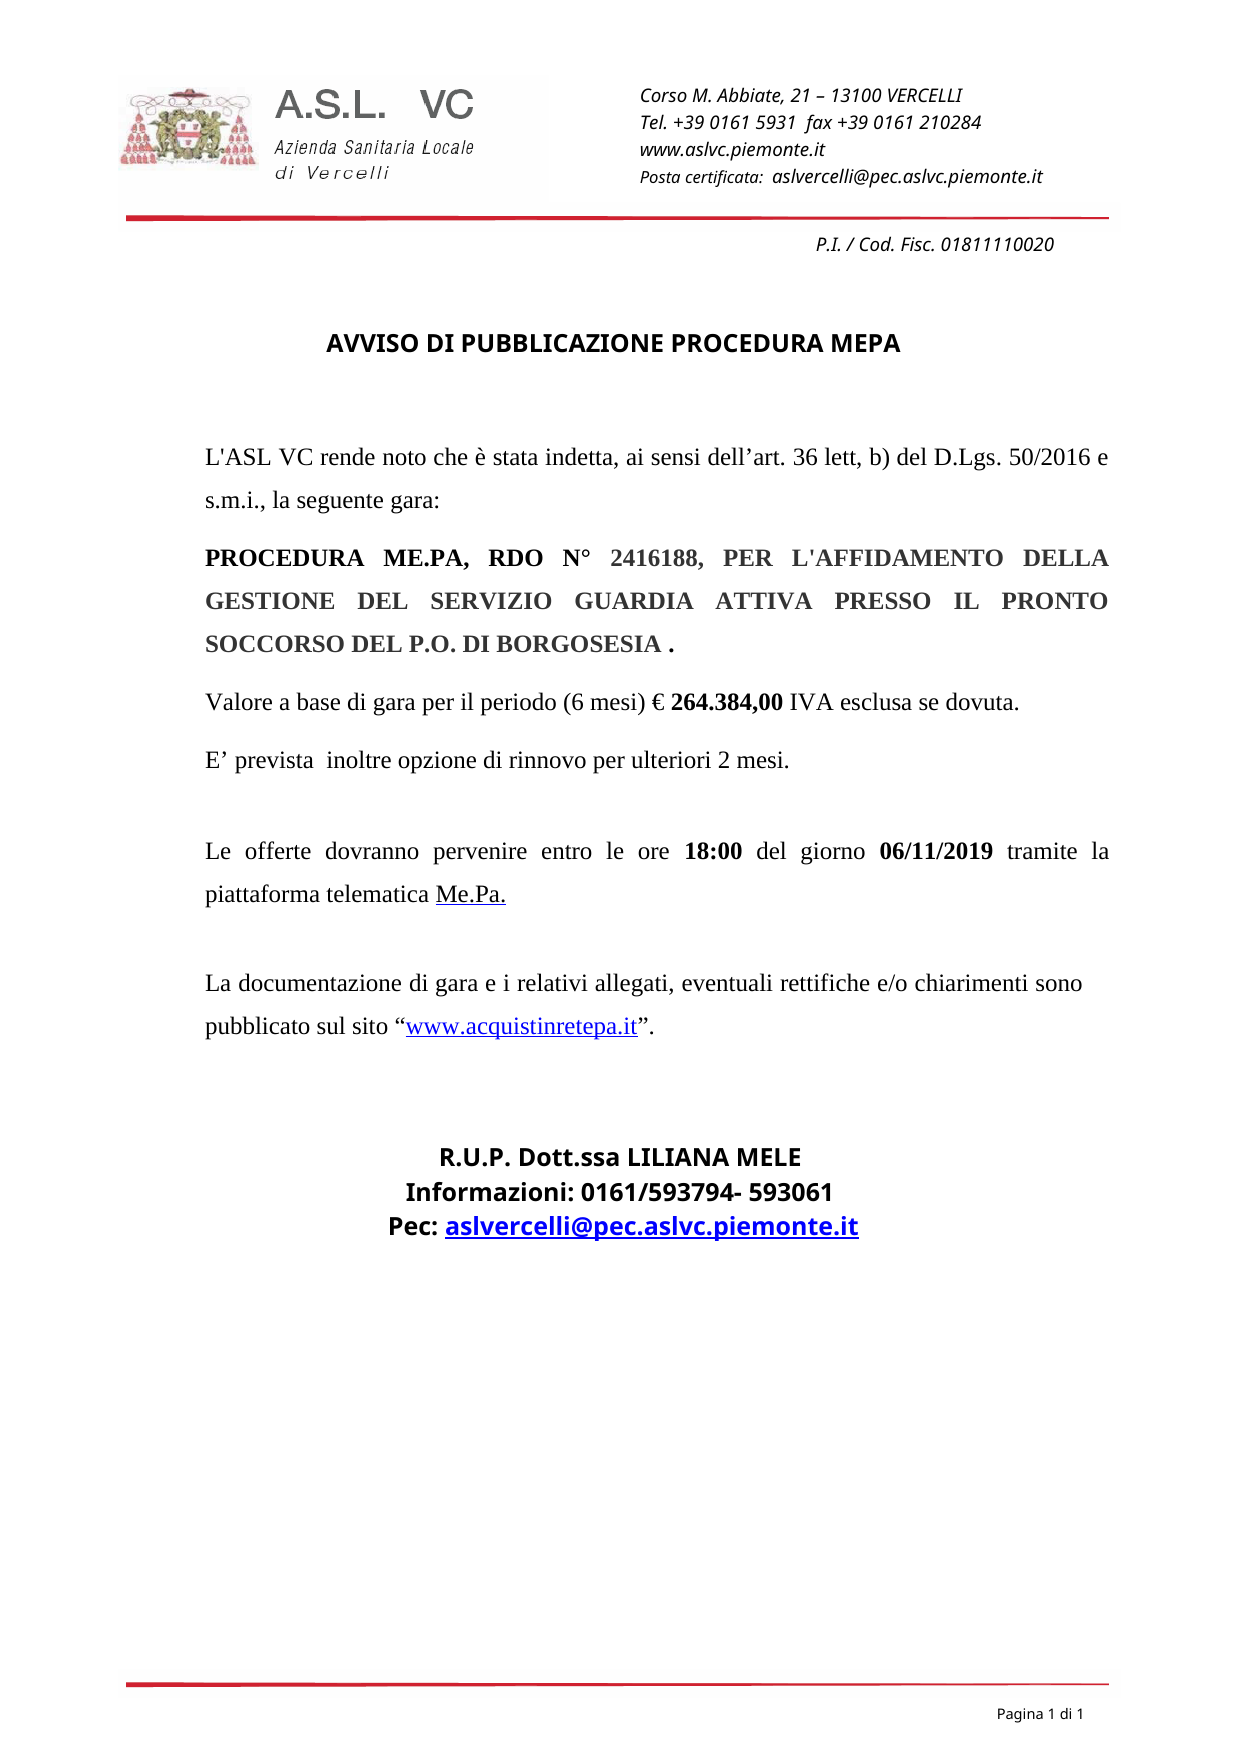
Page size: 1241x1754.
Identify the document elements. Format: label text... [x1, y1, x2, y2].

text Le offerte dovranno pervenire entro le ore 18:00 del giorno 06/11/2019 tramite la piattaforma telematica Me.Pa. [205, 836, 1109, 908]
picture [118, 75, 1121, 232]
text Pec: aslvercelli@pec.aslvc.piemonte.it [118, 1208, 1122, 1242]
text E’ prevista inoltre opzione di rinnovo per ulteriori 2 mesi. [205, 745, 1109, 774]
text Informazioni: 0161/593794- 593061 [118, 1174, 1122, 1208]
text L'ASL VC rende noto che è stata indetta, ai sensi dell’art. 36 lett, b) del D.Lgs. 50/2016 e s.m.i., la seguente gara: [205, 442, 1109, 514]
text PROCEDURA ME.PA, RDO N° 2416188, PER L'AFFIDAMENTO DELLA GESTIONE DEL SERVIZIO GUARDIA ATTIVA PRESSO IL PRONTO SOCCORSO DEL P.O. DI BORGOSESIA . [205, 543, 1109, 658]
text Valore a base di gara per il periodo (6 mesi) € 264.384,00 IVA esclusa se dovuta. [205, 687, 1109, 716]
text La documentazione di gara e i relativi allegati, eventuali rettifiche e/o chiarimenti sono pubblicato sul sito “www.acquistinretepa.it”. [205, 968, 1083, 1040]
text AVVISO DI PUBBLICAZIONE PROCEDURA MEPA [118, 325, 1122, 359]
text R.U.P. Dott.ssa LILIANA MELE [118, 1140, 1122, 1174]
picture [118, 1669, 1121, 1698]
